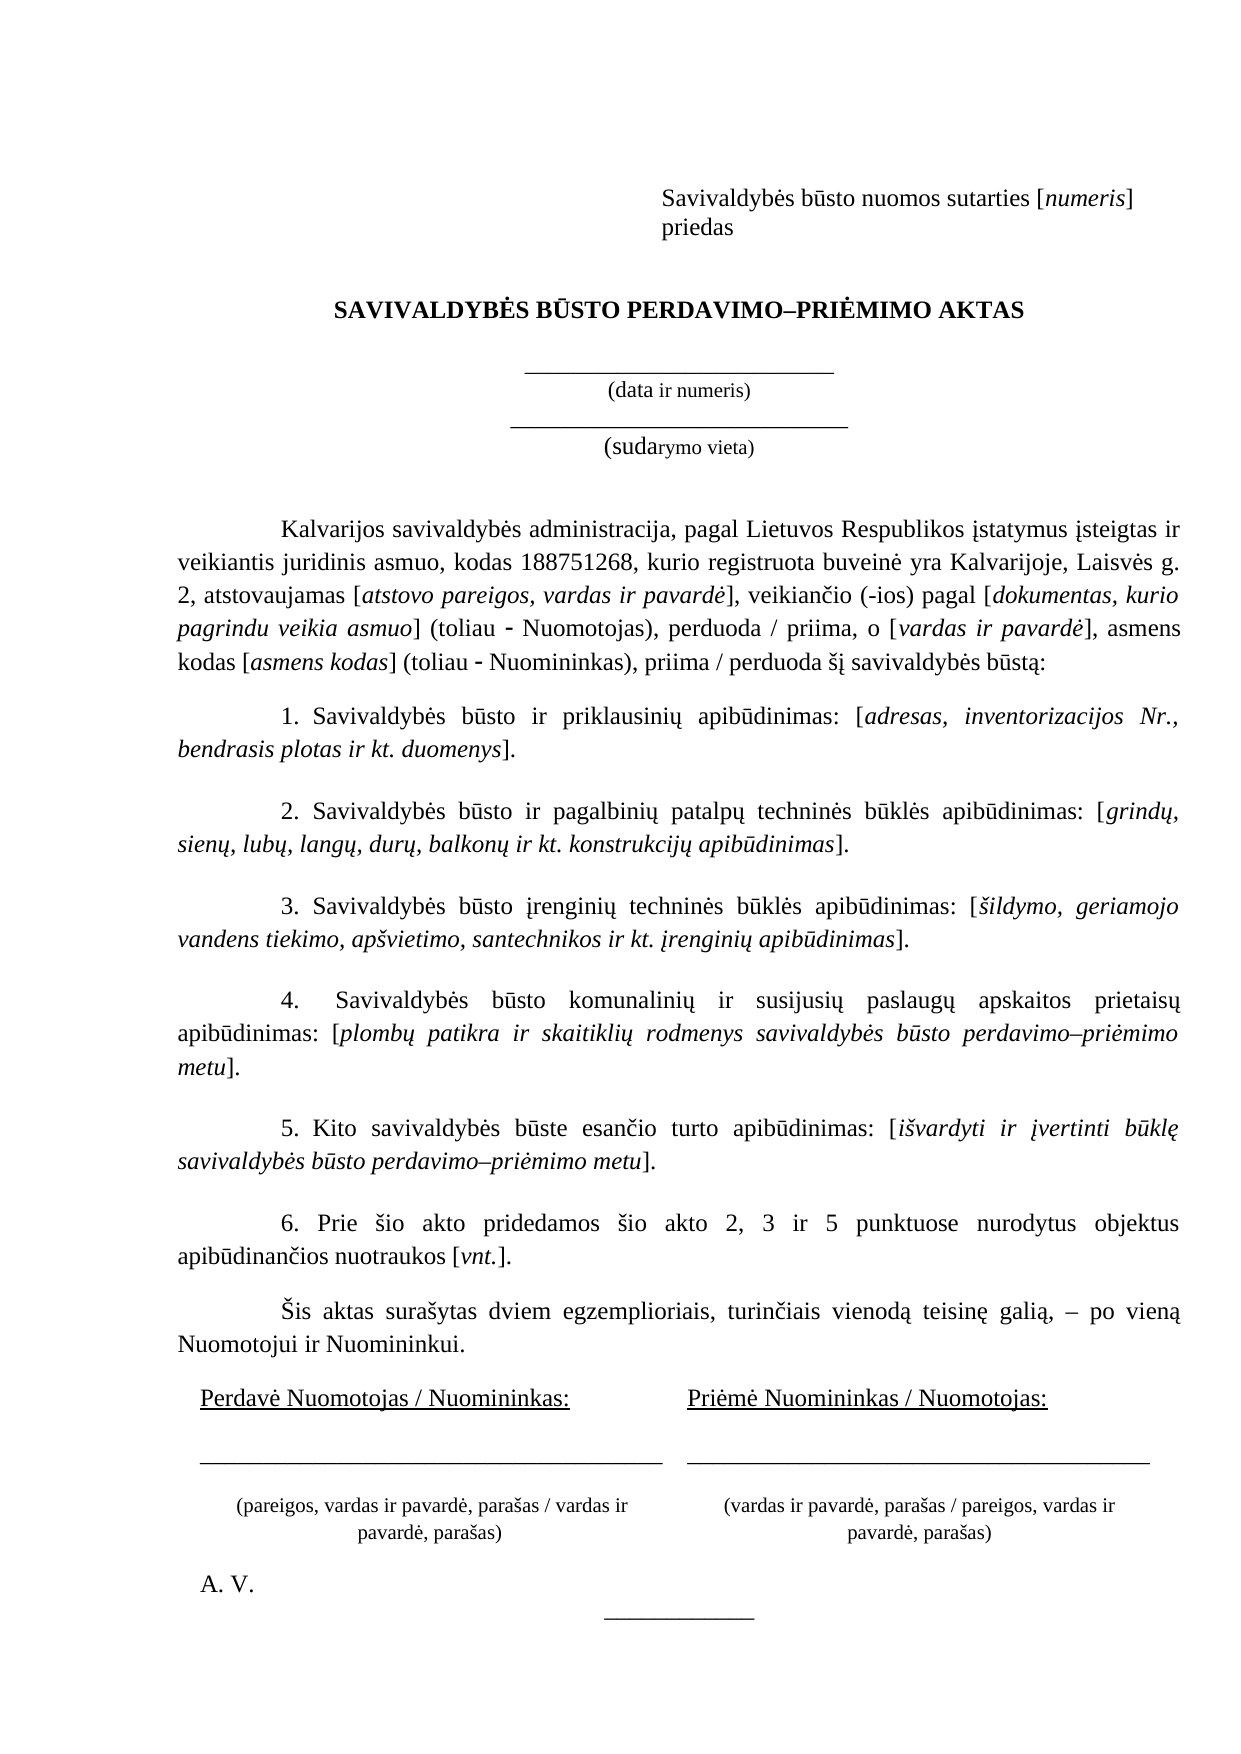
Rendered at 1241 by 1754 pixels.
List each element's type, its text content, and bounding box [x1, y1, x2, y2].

text (data ir numeris) [177, 376, 1181, 402]
text Šis aktas surašytas dviem egzemplioriais, turinčiais vienodą teisinę galią, – po vieną Nuomotojui ir Nuomininkui. [177, 1296, 1181, 1357]
text priedas [177, 212, 1181, 241]
text ___________________________ [177, 350, 1181, 376]
text ___________________________ [177, 402, 1181, 431]
text Savivaldybės būsto nuomos sutarties [numeris] [526, 183, 1181, 212]
text Kalvarijos savivaldybės administracija, pagal Lietuvos Respublikos įstatymus įsteigtas ir veikiantis juridinis asmuo, kodas 188751268, kurio registruota buveinė yra Kalvarijoje, Laisvės g. 2, atstovaujamas [atstovo pareigos, vardas ir pavardė], veikiančio (-ios) pagal [dokumentas, kurio pagrindu veikia asmuo] (toliau  Nuomotojas), perduoda / priima, o [vardas ir pavardė], asmens kodas [asmens kodas] (toliau  Nuomininkas), priima / perduoda šį savivaldybės būstą: [177, 514, 1181, 675]
text (sudarymo vieta) [177, 431, 1181, 460]
text 3. Savivaldybės būsto įrenginių techninės būklės apibūdinimas: [šildymo, geriamojo vandens tiekimo, apšvietimo, santechnikos ir kt. įrenginių apibūdinimas]. [177, 891, 1181, 952]
text 2. Savivaldybės būsto ir pagalbinių patalpų techninės būklės apibūdinimas: [grindų, sienų, lubų, langų, durų, balkonų ir kt. konstrukcijų apibūdinimas]. [177, 796, 1181, 858]
text –––––––––––– [177, 1602, 1181, 1631]
text 5. Kito savivaldybės būste esančio turto apibūdinimas: [išvardyti ir įvertinti būklę savivaldybės būsto perdavimo–priėmimo metu]. [177, 1113, 1181, 1175]
text 1. Savivaldybės būsto ir priklausinių apibūdinimas: [adresas, inventorizacijos Nr., bendrasis plotas ir kt. duomenys]. [177, 701, 1181, 763]
text 6. Prie šio akto pridedamos šio akto 2, 3 ir 5 punktuose nurodytus objektus apibūdinančios nuotraukos [vnt.]. [177, 1208, 1181, 1270]
table_header Perdavė Nuomotojas / Nuomininkas: _____________________________________ (pareigos, vardas ir pavardė, parašas / vardas ir pavardė, parašas) A. V. [189, 1383, 676, 1602]
text SAVIVALDYBĖS BŪSTO PERDAVIMO–PRIĖMIMO AKTAS [177, 295, 1181, 324]
text 4. Savivaldybės būsto komunalinių ir susijusių paslaugų apskaitos prietaisų apibūdinimas: [plombų patikra ir skaitiklių rodmenys savivaldybės būsto perdavimo–priėmimo metu]. [177, 986, 1181, 1080]
table_header Priėmė Nuomininkas / Nuomotojas: _____________________________________ (vardas ir pavardė, parašas / pareigos, vardas ir pavardė, parašas) [676, 1383, 1163, 1602]
